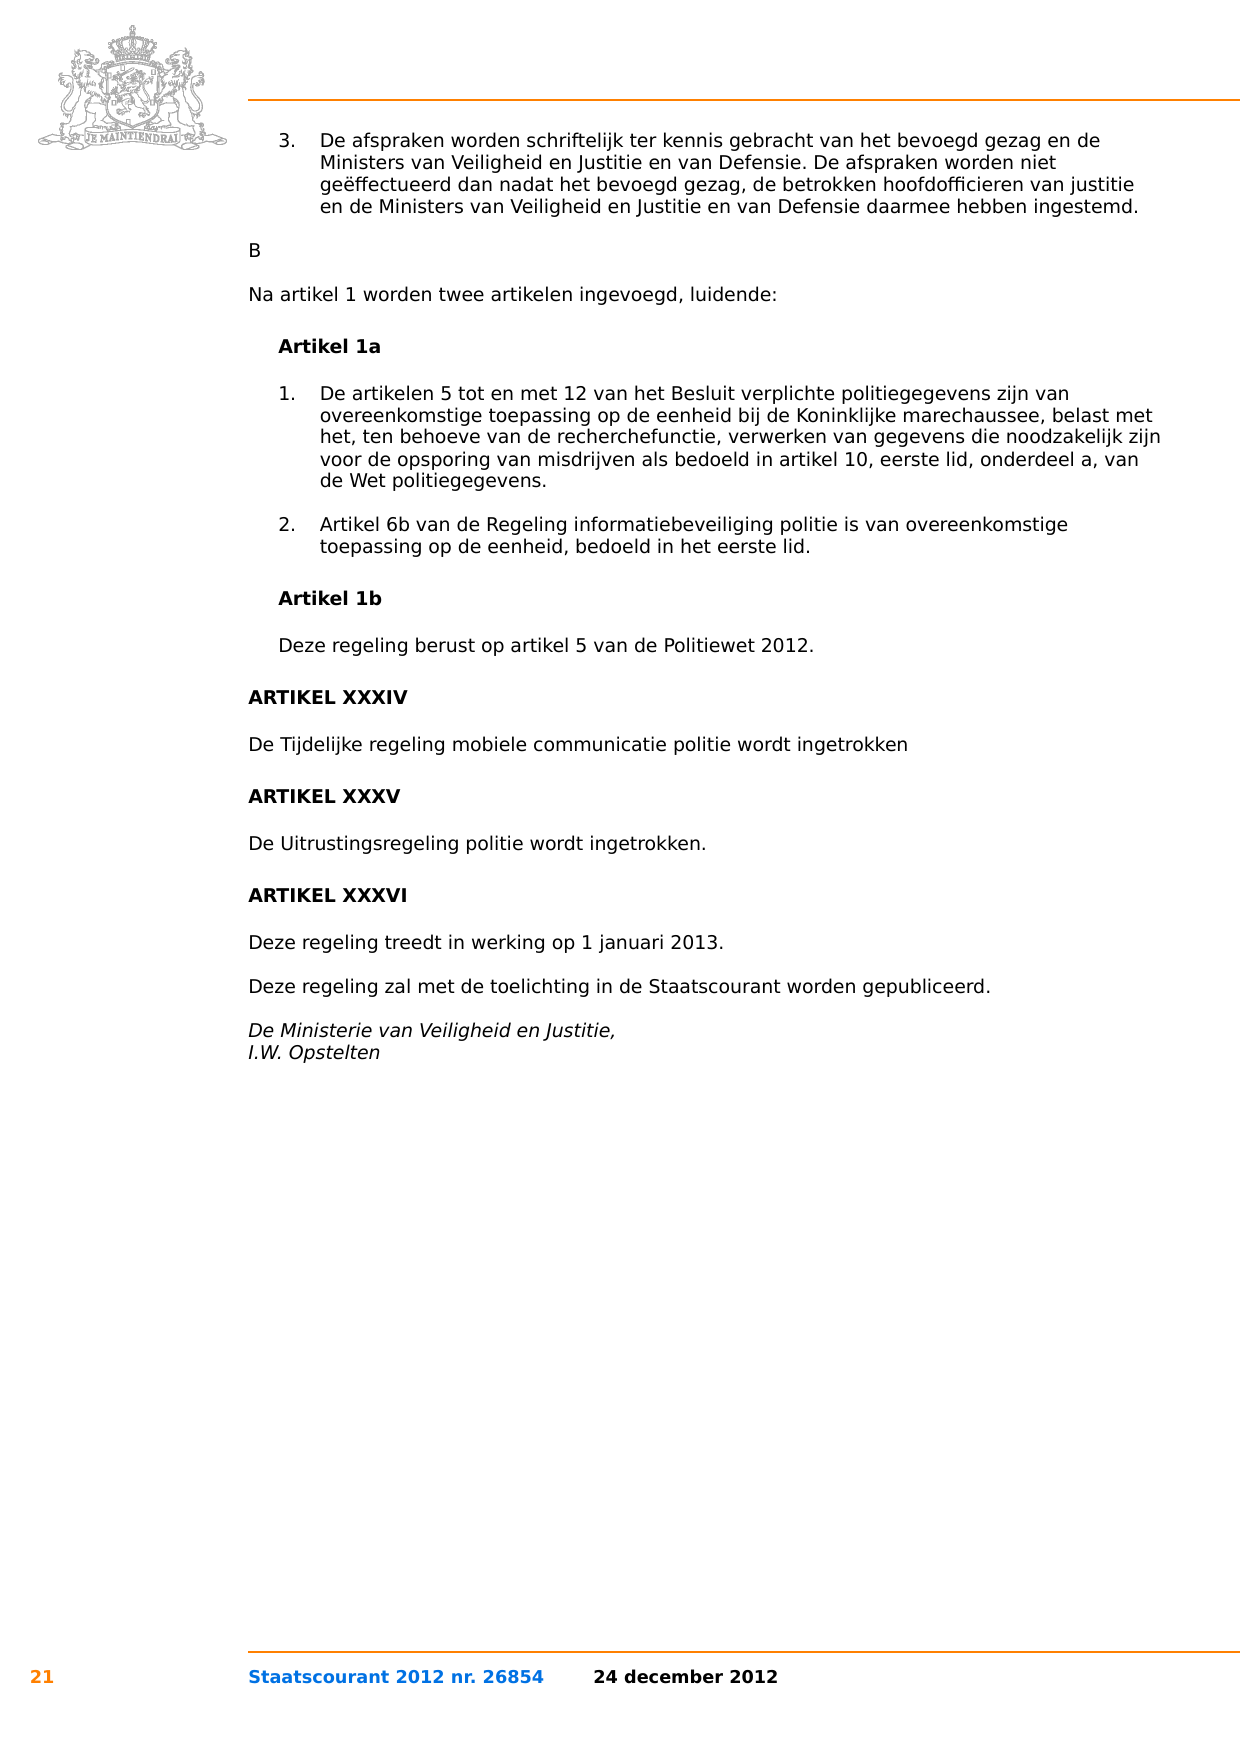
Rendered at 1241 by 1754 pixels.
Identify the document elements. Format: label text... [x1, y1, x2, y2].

text 1. De artikelen 5 tot en met 12 van het Besluit verplichte politiegegevens zijn van overeenkomstige toepassing op de eenheid bij de Koninklijke marechaussee, belast met het, ten behoeve van de recherchefunctie, verwerken van gegevens die noodzakelijk zijn voor de opsporing van misdrijven als bedoeld in artikel 10, eerste lid, onderdeel a, van de Wet politiegegevens. [278, 382, 1163, 492]
subtitle Artikel 1a [278, 336, 1163, 357]
text Deze regeling zal met de toelichting in de Staatscourant worden gepubliceerd. [248, 976, 1163, 998]
text 2. Artikel 6b van de Regeling informatiebeveiliging politie is van overeenkomstige toepassing op de eenheid, bedoeld in het eerste lid. [278, 514, 1163, 558]
text 3. De afspraken worden schriftelijk ter kennis gebracht van het bevoegd gezag en de Ministers van Veiligheid en Justitie en van Defensie. De afspraken worden niet geëffectueerd dan nadat het bevoegd gezag, de betrokken hoofdofficieren van justitie en de Ministers van Veiligheid en Justitie en van Defensie daarmee hebben ingestemd. [278, 130, 1163, 218]
text De Tijdelijke regeling mobiele communicatie politie wordt ingetrokken [248, 734, 1163, 756]
text Na artikel 1 worden twee artikelen ingevoegd, luidende: [248, 283, 1163, 306]
text Deze regeling berust op artikel 5 van de Politiewet 2012. [278, 635, 1163, 657]
subtitle ARTIKEL XXXV [248, 786, 1163, 808]
subtitle Artikel 1b [278, 588, 1163, 610]
picture [38, 25, 227, 150]
subtitle ARTIKEL XXXVI [248, 885, 1163, 907]
text B [248, 240, 1163, 262]
text De Ministerie van Veiligheid en Justitie, I.W. Opstelten [248, 1020, 1163, 1064]
subtitle ARTIKEL XXXIV [248, 687, 1163, 709]
text Deze regeling treedt in werking op 1 januari 2013. [248, 932, 1163, 954]
text De Uitrustingsregeling politie wordt ingetrokken. [248, 833, 1163, 855]
